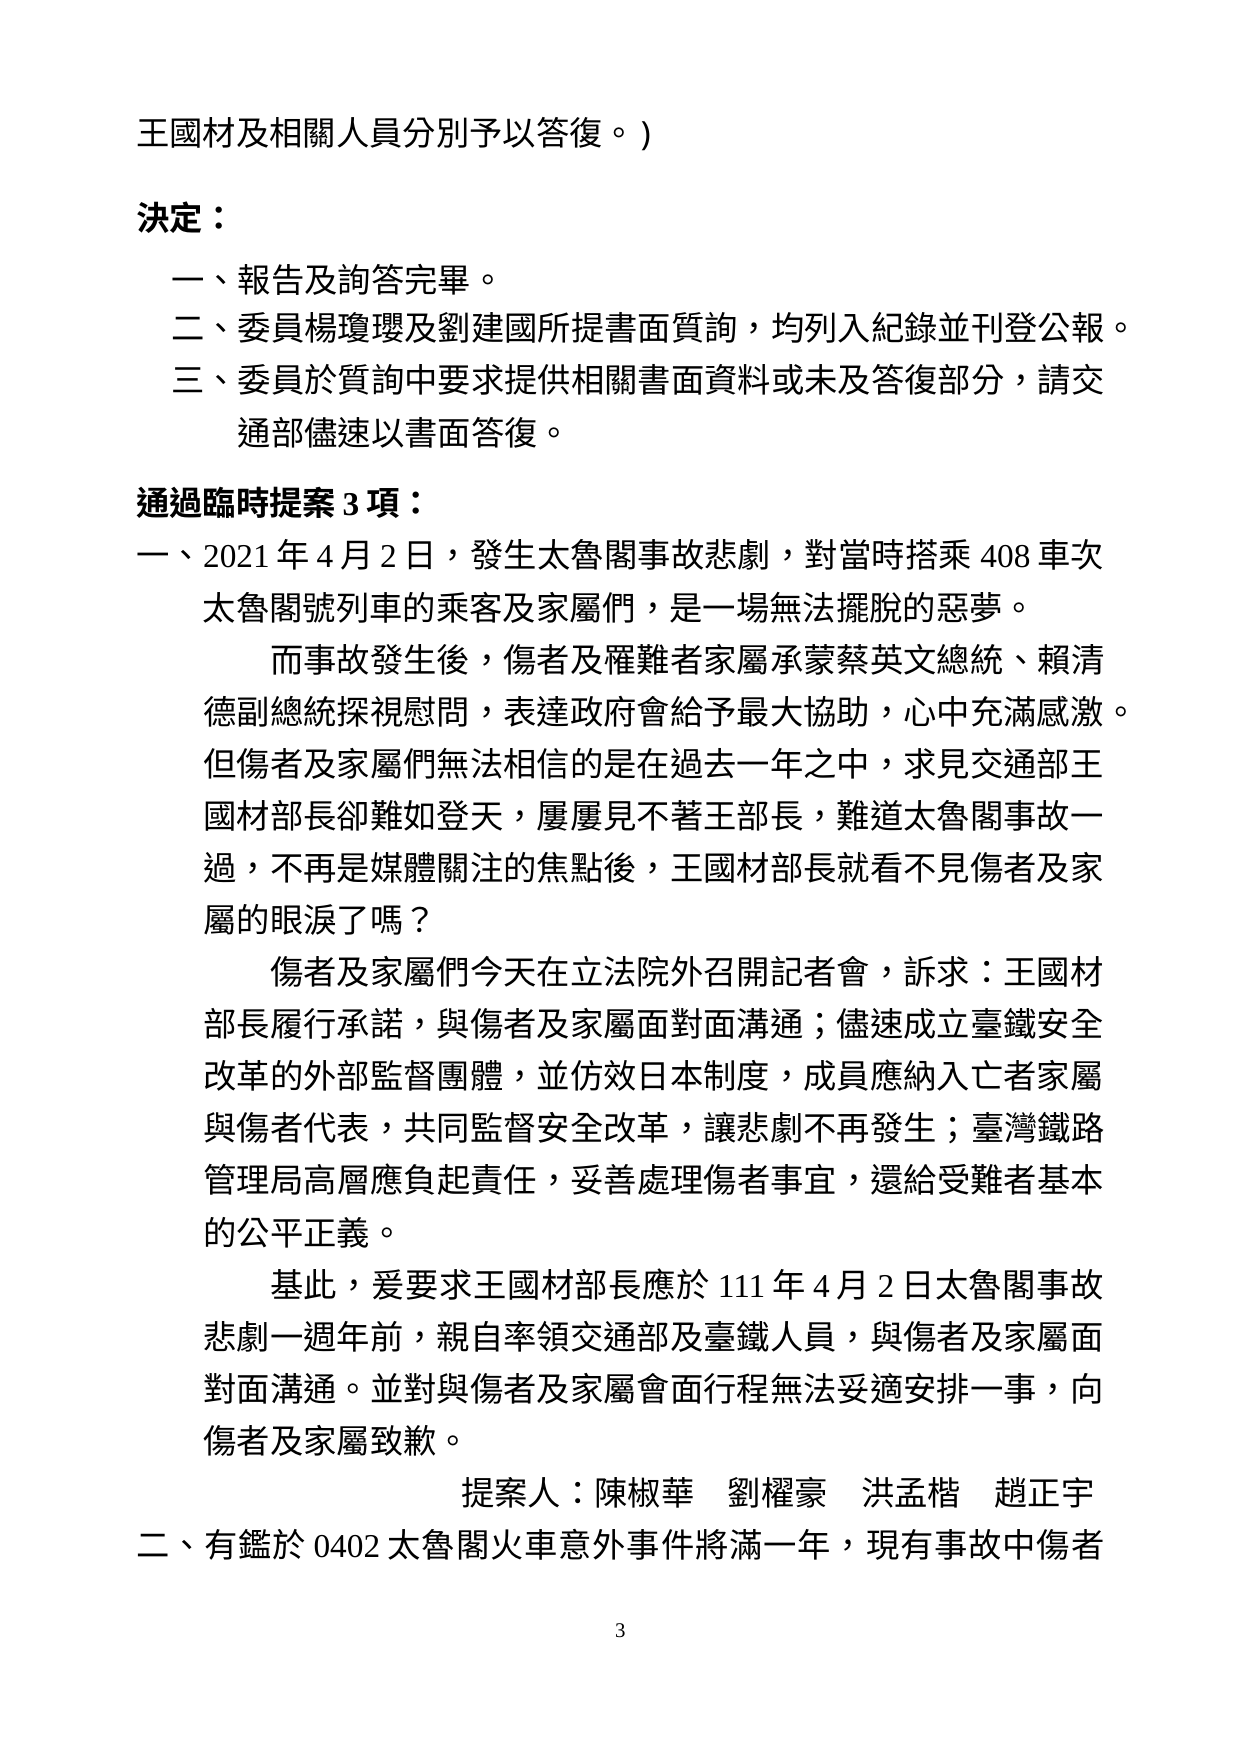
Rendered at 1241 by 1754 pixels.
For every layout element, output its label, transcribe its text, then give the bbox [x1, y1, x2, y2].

text 三、委員於質詢中要求提供相關書面資料或未及答復部分，請交通部儘速以書面答復。 [171, 351, 1104, 455]
text 傷者及家屬們今天在立法院外召開記者會，訴求：王國材部長履行承諾，與傷者及家屬面對面溝通；儘速成立臺鐵安全改革的外部監督團體，並仿效日本制度，成員應納入亡者家屬與傷者代表，共同監督安全改革，讓悲劇不再發生；臺灣鐵路管理局高層應負起責任，妥善處理傷者事宜，還給受難者基本的公平正義。 [203, 943, 1104, 1255]
text (本日會議由交通部部長王國材及路政司司長林福山報告後，計有委員洪孟楷、陳椒華、趙正宇、李昆澤、劉世芳、陳素月、林俊憲、陳雪生、許智傑、魯明哲、劉櫂豪、許淑華、蔡易餘、陳歐珀、王婉諭、葉毓蘭、邱臣遠、陳超明、陳玉珍、張其祿、郭國文、孔文吉、高嘉瑜、傅崐萁及賴香伶等25人提出質詢，均經交通部部長王國材及相關人員分別予以答復。) [136, 103, 1104, 155]
text 基此，爰要求王國材部長應於111年4月2日太魯閣事故悲劇一週年前，親自率領交通部及臺鐵人員，與傷者及家屬面對面溝通。並對與傷者及家屬會面行程無法妥適安排一事，向傷者及家屬致歉。 [203, 1255, 1104, 1464]
text 提案人：陳椒華 劉櫂豪 洪孟楷 趙正宇 [461, 1464, 1104, 1516]
text 決定： [136, 174, 1104, 237]
text 而事故發生後，傷者及罹難者家屬承蒙蔡英文總統、賴清德副總統探視慰問，表達政府會給予最大協助，心中充滿感激。但傷者及家屬們無法相信的是在過去一年之中，求見交通部王國材部長卻難如登天，屢屢見不著王部長，難道太魯閣事故一過，不再是媒體關注的焦點後，王國材部長就看不見傷者及家屬的眼淚了嗎？ [203, 630, 1104, 943]
text 二、有鑑於0402太魯閣火車意外事件將滿一年，現有事故中傷者受難人員所組成之「被遺忘的太魯閣傷者」團體，並在日前因受到與交通部王國材部長約見多時後，終於定下雙方見面時間後卻無法妥適安排，實與蔡總統及政府曾信誓旦旦承諾妥善照顧間有極大態度之落差，無異於對事故受難者傷口上二度撒鹽。是以目前王國材部長最新已在3月28日簽署與傷者和家屬面對面溝通，以及臺灣鐵路管理局高層應負起責任，妥善處理傷者事宜並還給受難者基本公平正義等承諾，爰要求日後對於履行之進度、資訊透明以及溝通安排等，務必需開誠布公，並以受難者權益及便利為最優先考量。 [136, 1516, 1104, 1568]
text 一、2021年4月2日，發生太魯閣事故悲劇，對當時搭乘408車次太魯閣號列車的乘客及家屬們，是一場無法擺脫的惡夢。 [136, 526, 1104, 630]
text 通過臨時提案3項： [136, 474, 1104, 526]
text 二、委員楊瓊瓔及劉建國所提書面質詢，均列入紀錄並刊登公報。 [171, 299, 1104, 351]
text 一、報告及詢答完畢。 [136, 237, 1104, 299]
